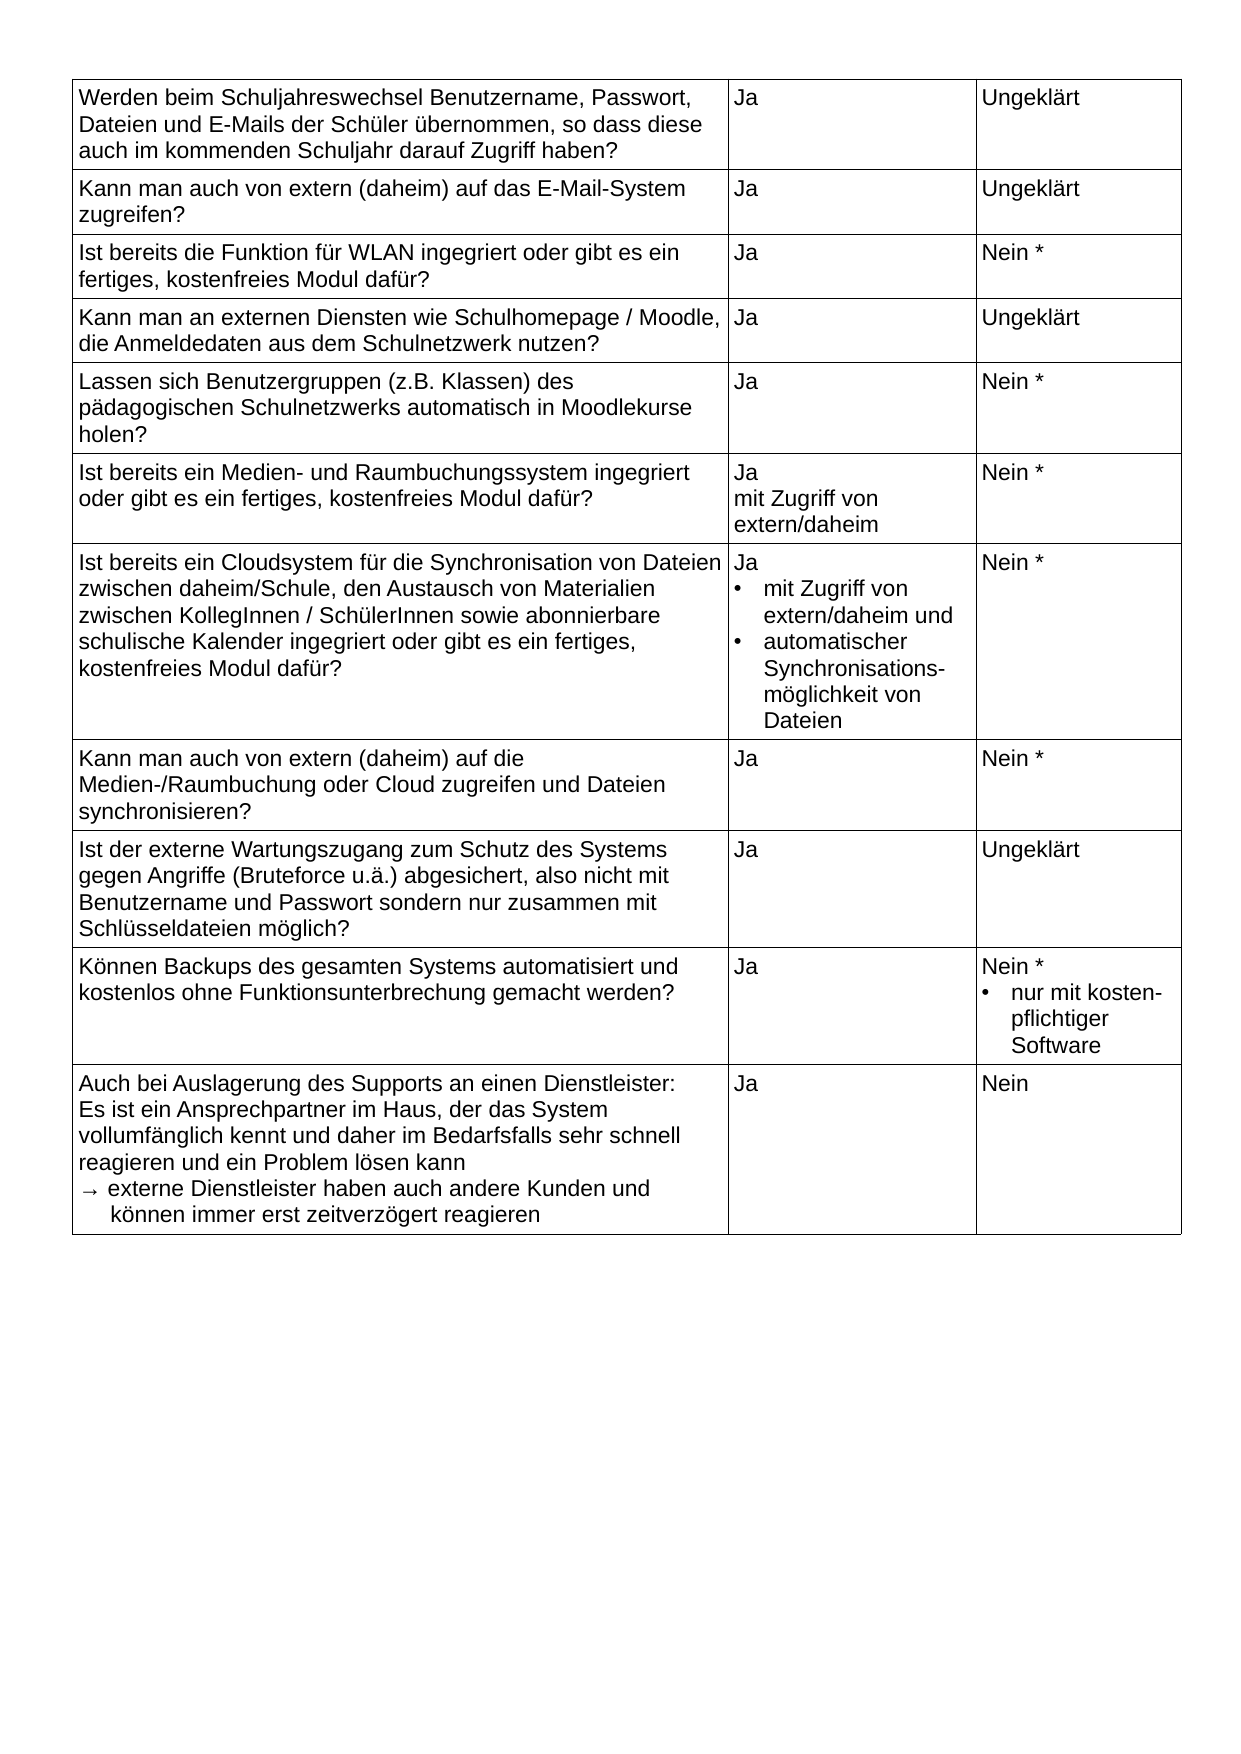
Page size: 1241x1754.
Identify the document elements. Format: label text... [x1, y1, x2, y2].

table_cell Kann man an externen Diensten wie Schulhomepage / Moodle, die Anmeldedaten aus dem Schulnetzwerk nutzen? [73, 299, 728, 362]
table_cell Ungeklärt [977, 170, 1181, 233]
table_cell Lassen sich Benutzergruppen (z.B. Klassen) des pädagogischen Schulnetzwerks automatisch in Moodlekurse holen? [73, 363, 728, 453]
table_cell Ja [729, 363, 976, 453]
table_cell Ja [729, 80, 976, 169]
table_cell Ist bereits die Funktion für WLAN ingegriert oder gibt es ein fertiges, kostenfreies Modul dafür? [73, 235, 728, 298]
table_cell Kann man auch von extern (daheim) auf das E-Mail-System zugreifen? [73, 170, 728, 233]
table_cell Ist bereits ein Medien- und Raumbuchungssystem ingegriert oder gibt es ein fertiges, kostenfreies Modul dafür? [73, 454, 728, 543]
table_cell Ja [729, 948, 976, 1064]
table_cell Nein * [977, 363, 1181, 453]
table_cell Ungeklärt [977, 299, 1181, 362]
table_cell Nein * [977, 544, 1181, 739]
table_cell Ja [729, 170, 976, 233]
table_cell Ungeklärt [977, 80, 1181, 169]
table_cell Ja mit Zugriff von extern/daheim und automatischer Synchronisations-möglichkeit von Dateien [729, 544, 976, 739]
table_cell Ist bereits ein Cloudsystem für die Synchronisation von Dateien zwischen daheim/Schule, den Austausch von Materialien zwischen KollegInnen / SchülerInnen sowie abonnierbare schulische Kalender ingegriert oder gibt es ein fertiges, kostenfreies Modul dafür? [73, 544, 728, 739]
table_cell Ja [729, 831, 976, 947]
table_cell Nein [977, 1065, 1181, 1233]
table_cell Nein * [977, 740, 1181, 830]
table_cell Ja [729, 235, 976, 298]
table_cell Ist der externe Wartungszugang zum Schutz des Systems gegen Angriffe (Bruteforce u.ä.) abgesichert, also nicht mit Benutzername und Passwort sondern nur zusammen mit Schlüsseldateien möglich? [73, 831, 728, 947]
table_cell Ja [729, 740, 976, 830]
table_cell Kann man auch von extern (daheim) auf die Medien-/Raumbuchung oder Cloud zugreifen und Dateien synchronisieren? [73, 740, 728, 830]
table_cell Ja [729, 1065, 976, 1233]
table_cell Ja mit Zugriff von extern/daheim [729, 454, 976, 543]
table_cell Werden beim Schuljahreswechsel Benutzername, Passwort, Dateien und E-Mails der Schüler übernommen, so dass diese auch im kommenden Schuljahr darauf Zugriff haben? [73, 80, 728, 169]
table_cell Nein * nur mit kosten-pflichtiger Software [977, 948, 1181, 1064]
table_cell Nein * [977, 454, 1181, 543]
table_cell Ja [729, 299, 976, 362]
table_cell Nein * [977, 235, 1181, 298]
table_cell Auch bei Auslagerung des Supports an einen Dienstleister: Es ist ein Ansprechpartner im Haus, der das System vollumfänglich kennt und daher im Bedarfsfalls sehr schnell reagieren und ein Problem lösen kann → externe Dienstleister haben auch andere Kunden und können immer erst zeitverzögert reagieren [73, 1065, 728, 1233]
table_cell Können Backups des gesamten Systems automatisiert und kostenlos ohne Funktionsunterbrechung gemacht werden? [73, 948, 728, 1064]
table_cell Ungeklärt [977, 831, 1181, 947]
